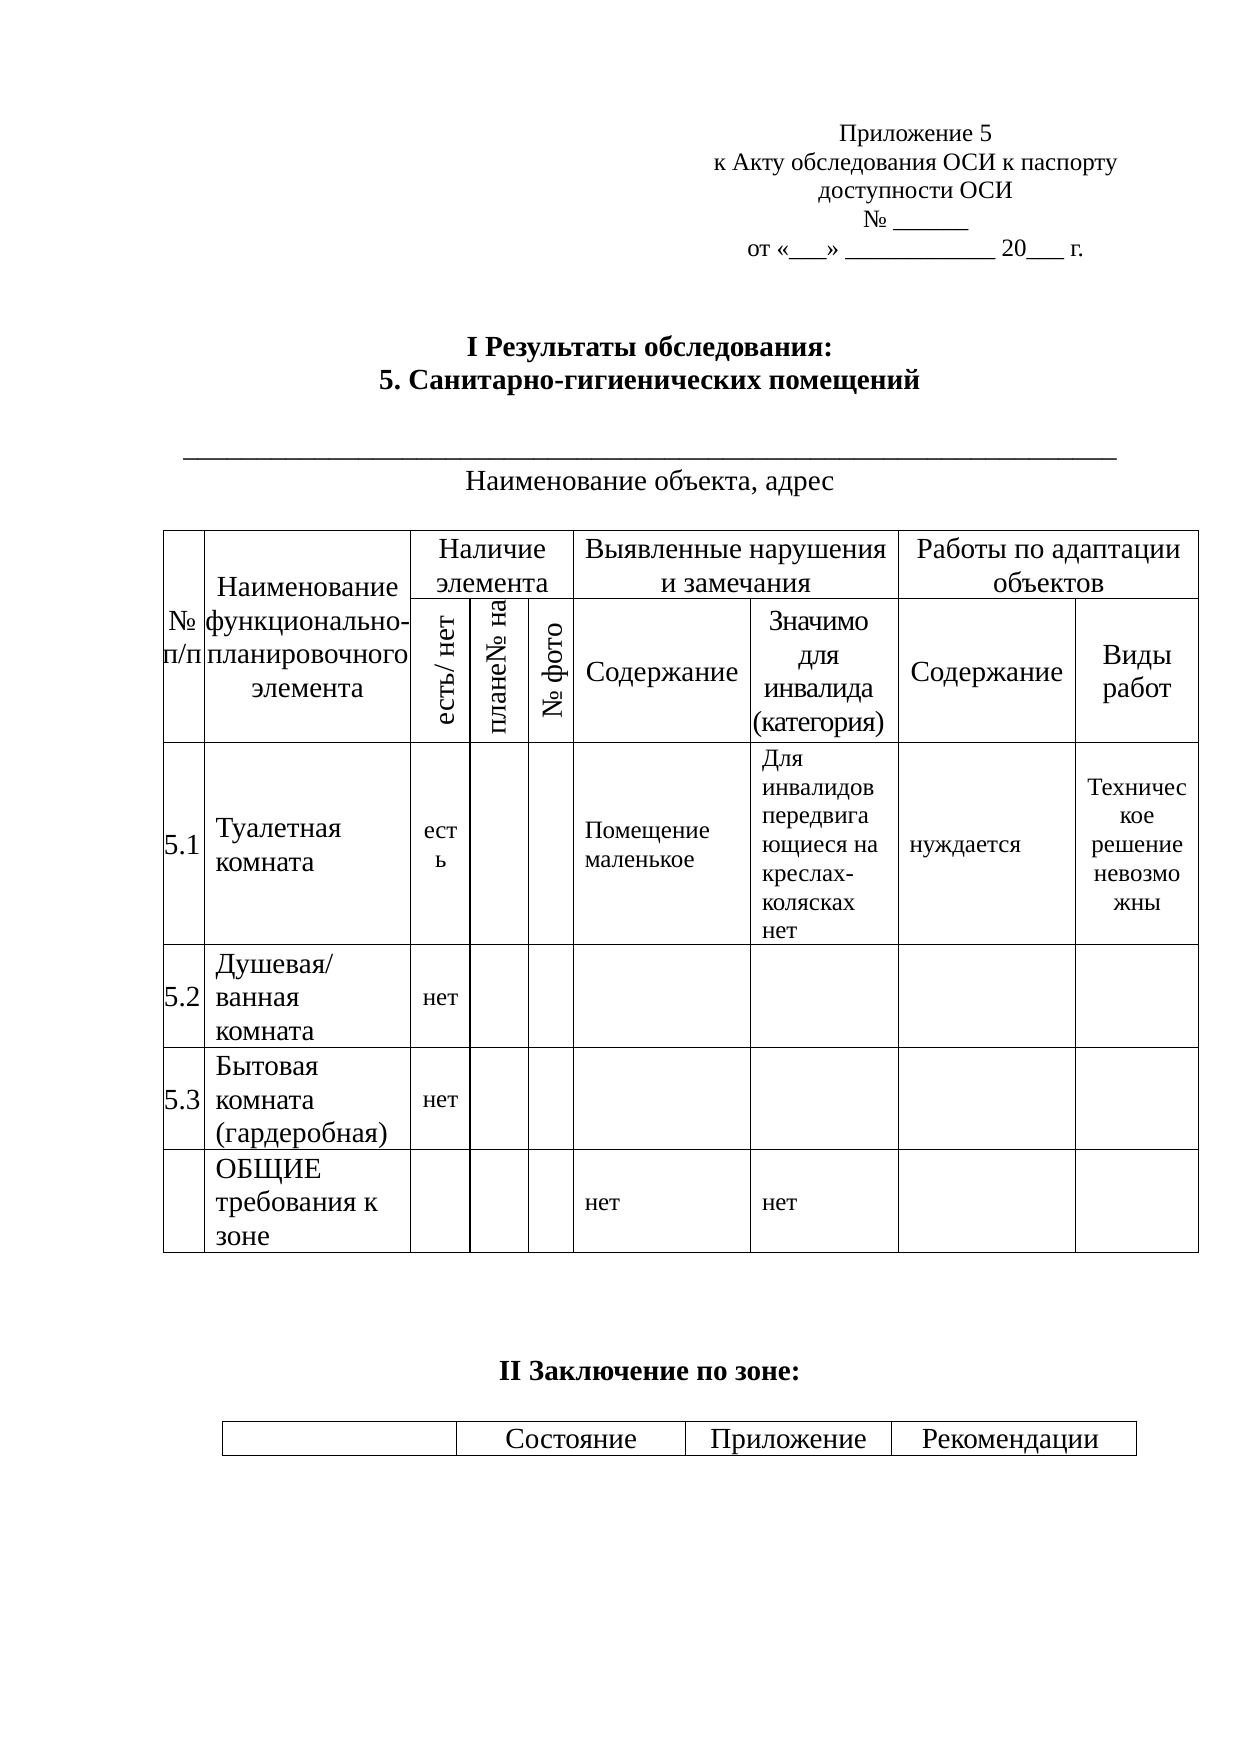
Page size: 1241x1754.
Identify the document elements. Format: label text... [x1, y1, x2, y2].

table_cell 5.3 [164, 1048, 204, 1149]
table_cell [899, 945, 1075, 1047]
table_cell 5.1 [164, 743, 204, 944]
table_cell [574, 1048, 750, 1149]
table_header [223, 1422, 456, 1455]
text II Заключение по зоне: [177, 1353, 1122, 1387]
table_cell Виды работ [1076, 599, 1198, 742]
text от «___» ____________ 20___ г. [709, 233, 1122, 262]
table_cell Бытовая комната (гардеробная) [205, 1048, 410, 1149]
table_cell [529, 945, 573, 1047]
table_cell [1076, 945, 1198, 1047]
table_header Приложение [686, 1422, 891, 1455]
table_cell [471, 1048, 528, 1149]
table_header Рекомендации [892, 1422, 1136, 1455]
table_header Работы по адаптации объектов [899, 531, 1198, 598]
table_cell 5.2 [164, 945, 204, 1047]
table_cell [751, 1048, 898, 1149]
text Наименование объекта, адрес [177, 463, 1122, 497]
table_cell ОБЩИЕ требования к зоне [205, 1150, 410, 1252]
table_cell [411, 1150, 469, 1252]
table_cell Содержание [899, 599, 1075, 742]
table_cell [899, 1150, 1075, 1252]
table_cell есть/ нет [411, 599, 469, 742]
text ________________________________________________________________ [177, 429, 1122, 463]
table_header № п/п [164, 531, 204, 742]
table_cell Содержание [574, 599, 750, 742]
table_cell нет [411, 1048, 469, 1149]
table_cell Для инвалидов передвигающиеся на креслах-колясках нет [751, 743, 898, 944]
text 5. Санитарно-гигиенических помещений [177, 362, 1122, 396]
table_cell [1076, 1150, 1198, 1252]
table_cell Значимо для инвалида (категория) [751, 599, 898, 742]
table_cell Душевая/ ванная комната [205, 945, 410, 1047]
table_header Наименование функционально-планировочного элемента [205, 531, 410, 742]
table_cell [751, 945, 898, 1047]
table_cell Техническое решение невозможны [1076, 743, 1198, 944]
table_cell [164, 1150, 204, 1252]
table_header Наличие элемента [411, 531, 573, 598]
table_cell Туалетная комната [205, 743, 410, 944]
table_cell [471, 945, 528, 1047]
table_cell [529, 743, 573, 944]
text I Результаты обследования: [177, 329, 1122, 362]
table_cell [471, 1150, 528, 1252]
table_cell [529, 1150, 573, 1252]
table_cell нет [574, 1150, 750, 1252]
table_cell [529, 1048, 573, 1149]
table_cell [899, 1048, 1075, 1149]
table_header Выявленные нарушения и замечания [574, 531, 898, 598]
table_header Состояние [457, 1422, 685, 1455]
text № ______ [709, 204, 1122, 233]
table_cell [574, 945, 750, 1047]
table_cell Помещение маленькое [574, 743, 750, 944]
table_cell [471, 743, 528, 944]
table_cell № фото [529, 599, 573, 742]
table_cell есть [411, 743, 469, 944]
table_cell нуждается [899, 743, 1075, 944]
text Приложение 5 [709, 118, 1122, 147]
table_cell № на плане [471, 599, 528, 742]
text к Акту обследования ОСИ к паспорту доступности ОСИ [709, 147, 1122, 204]
table_cell нет [751, 1150, 898, 1252]
table_cell [1076, 1048, 1198, 1149]
table_cell нет [411, 945, 469, 1047]
